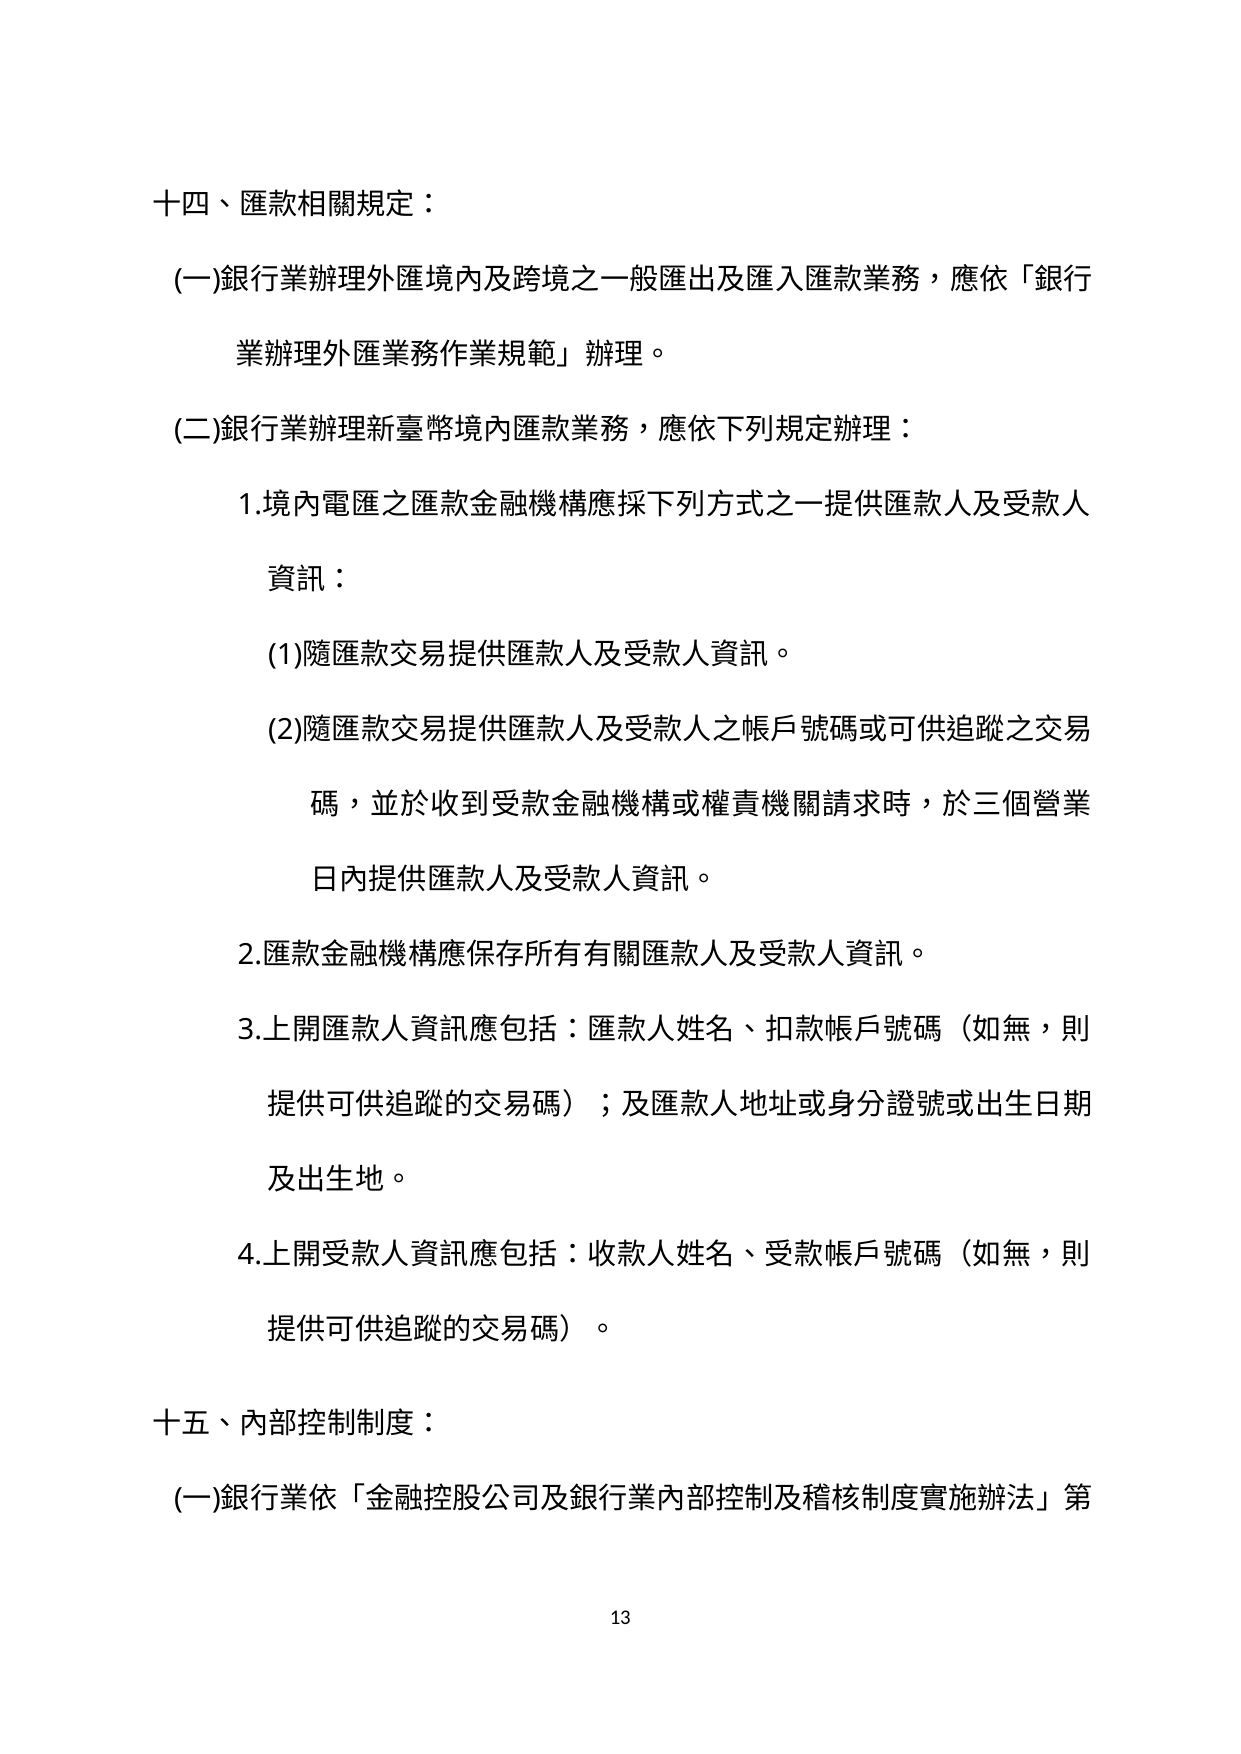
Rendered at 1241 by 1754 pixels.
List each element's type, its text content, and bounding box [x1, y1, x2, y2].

text 4.上開受款人資訊應包括：收款人姓名、受款帳戶號碼（如無，則提供可供追蹤的交易碼）。 [237, 1214, 1092, 1364]
text (一)銀行業辦理外匯境內及跨境之一般匯出及匯入匯款業務，應依「銀行業辦理外匯業務作業規範」辦理。 [174, 239, 1092, 389]
text 十四、匯款相關規定： [152, 164, 1092, 239]
text 3.上開匯款人資訊應包括：匯款人姓名、扣款帳戶號碼（如無，則提供可供追蹤的交易碼）；及匯款人地址或身分證號或出生日期及出生地。 [237, 989, 1092, 1214]
text 2.匯款金融機構應保存所有有關匯款人及受款人資訊。 [237, 914, 1092, 989]
text (一)銀行業依「金融控股公司及銀行業內部控制及稽核制度實施辦法」第 [174, 1458, 1092, 1533]
text (二)銀行業辦理新臺幣境內匯款業務，應依下列規定辦理： [174, 389, 1092, 464]
text (1)隨匯款交易提供匯款人及受款人資訊。 [268, 614, 1092, 689]
text (2)隨匯款交易提供匯款人及受款人之帳戶號碼或可供追蹤之交易碼，並於收到受款金融機構或權責機關請求時，於三個營業日內提供匯款人及受款人資訊。 [268, 689, 1092, 914]
text 十五、內部控制制度： [152, 1383, 1092, 1458]
text 1.境內電匯之匯款金融機構應採下列方式之一提供匯款人及受款人資訊： [237, 464, 1092, 614]
